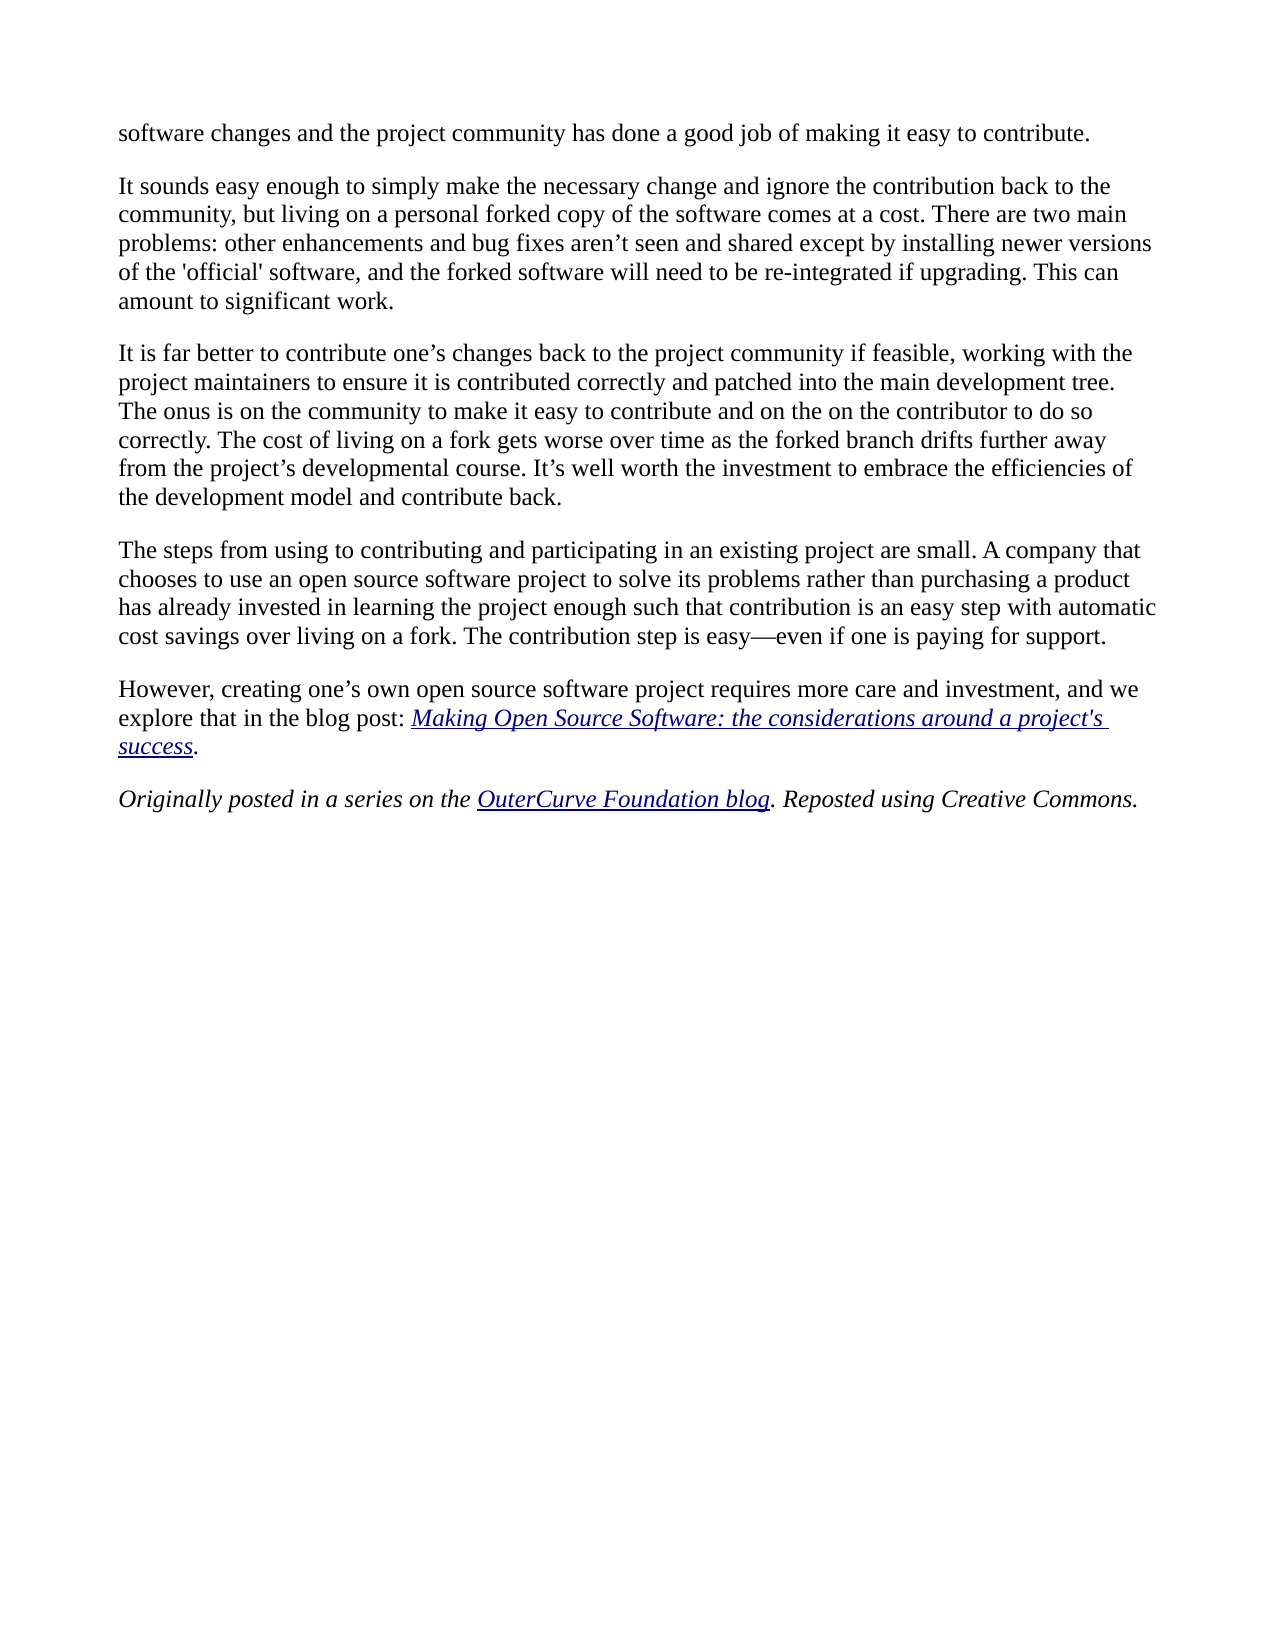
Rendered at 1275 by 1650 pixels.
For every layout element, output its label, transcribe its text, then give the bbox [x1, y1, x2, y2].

text The steps from using to contributing and participating in an existing project are small. A company that chooses to use an open source software project to solve its problems rather than purchasing a product has already invested in learning the project enough such that contribution is an easy step with automatic cost savings over living on a fork. The contribution step is easy—even if one is paying for support. [118, 535, 1157, 650]
text It sounds easy enough to simply make the necessary change and ignore the contribution back to the community, but living on a personal forked copy of the software comes at a cost. There are two main problems: other enhancements and bug fixes aren’t seen and shared except by installing newer versions of the 'official' software, and the forked software will need to be re-integrated if upgrading. This can amount to significant work. [118, 171, 1157, 314]
text However, creating one’s own open source software project requires more care and investment, and we explore that in the blog post: Making Open Source Software: the considerations around a project's success. [118, 674, 1157, 760]
text Originally posted in a series on the OuterCurve Foundation blog. Reposted using Creative Commons. [118, 784, 1157, 813]
text software changes and the project community has done a good job of making it easy to contribute. [118, 118, 1157, 147]
text It is far better to contribute one’s changes back to the project community if feasible, working with the project maintainers to ensure it is contributed correctly and patched into the main development tree. The onus is on the community to make it easy to contribute and on the on the contributor to do so correctly. The cost of living on a fork gets worse over time as the forked branch drifts further away from the project’s developmental course. It’s well worth the investment to embrace the efficiencies of the development model and contribute back. [118, 338, 1157, 511]
